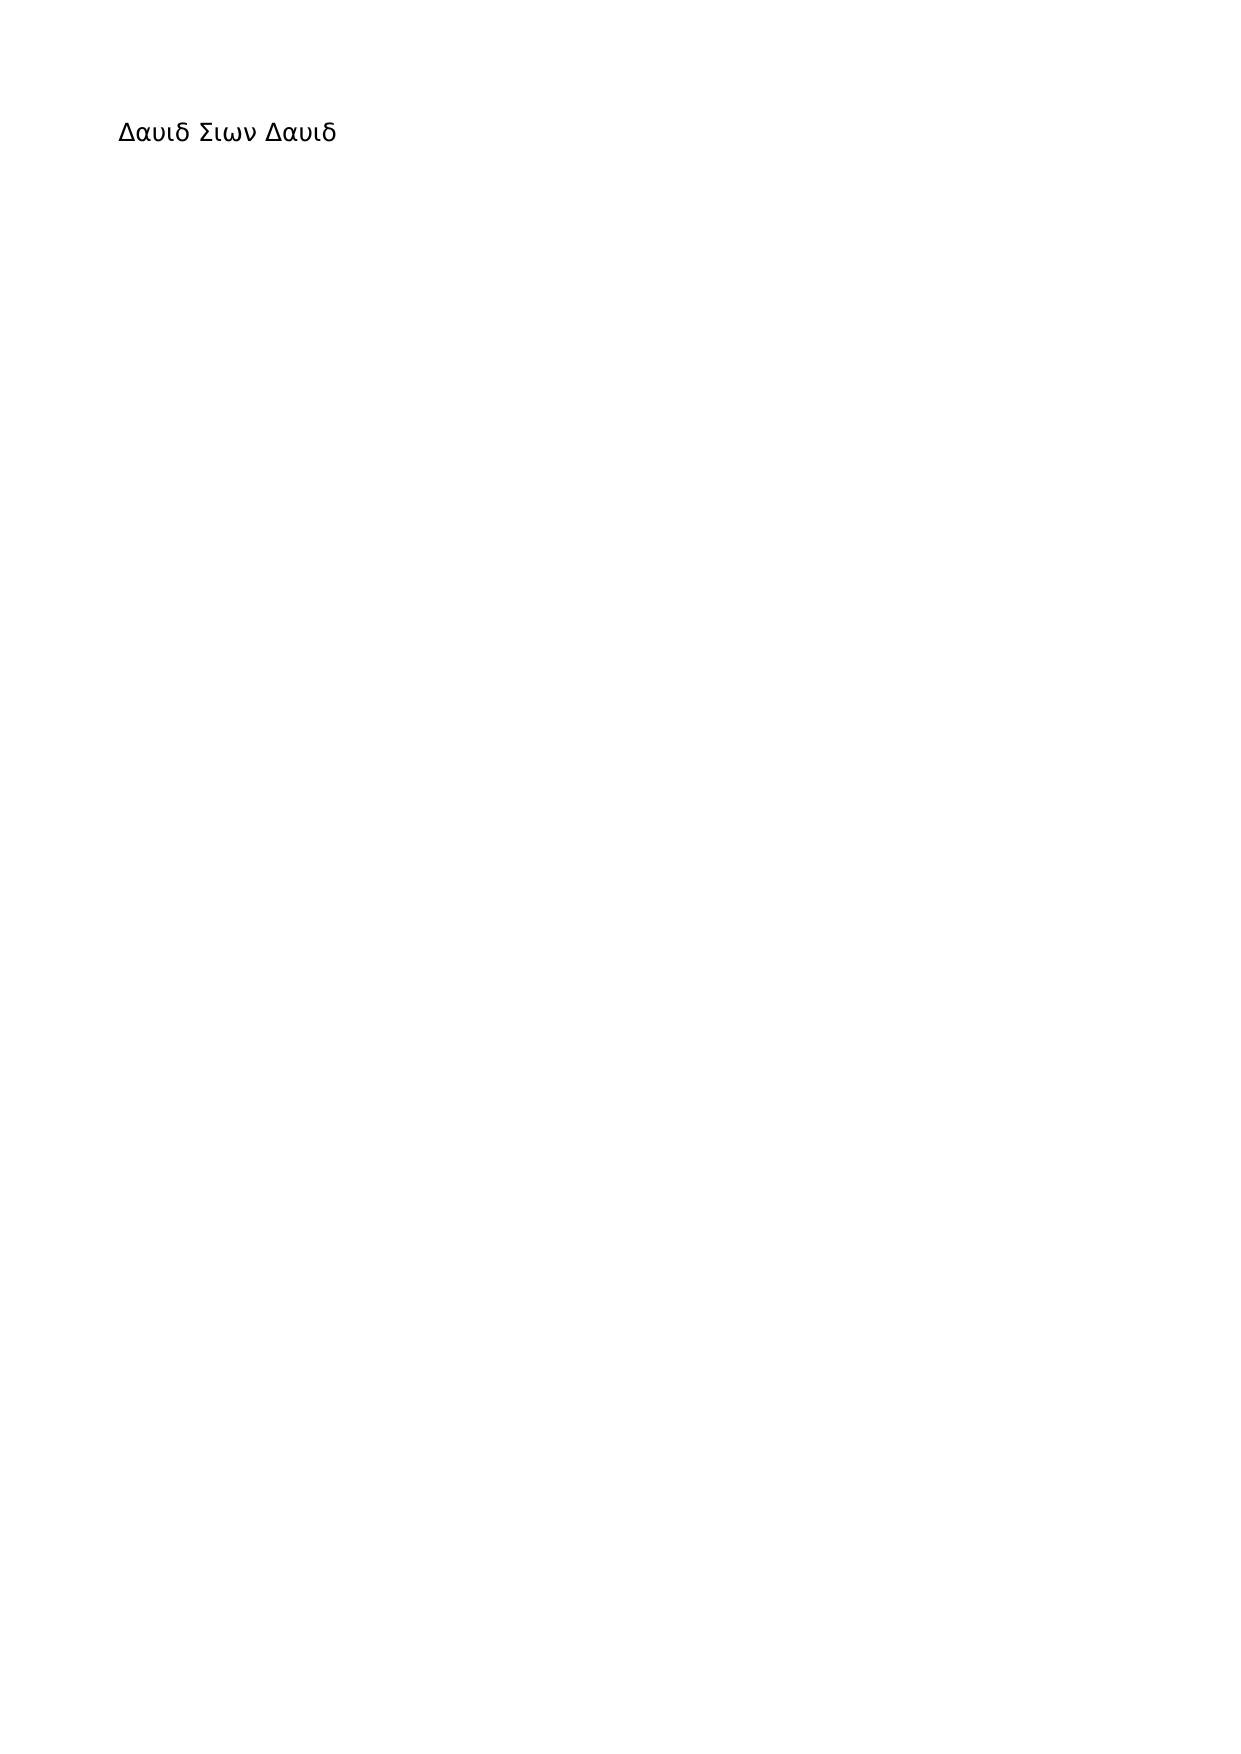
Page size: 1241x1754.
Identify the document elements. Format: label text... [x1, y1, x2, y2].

text Δαυιδ Σιων Δαυιδ [118, 118, 1122, 147]
